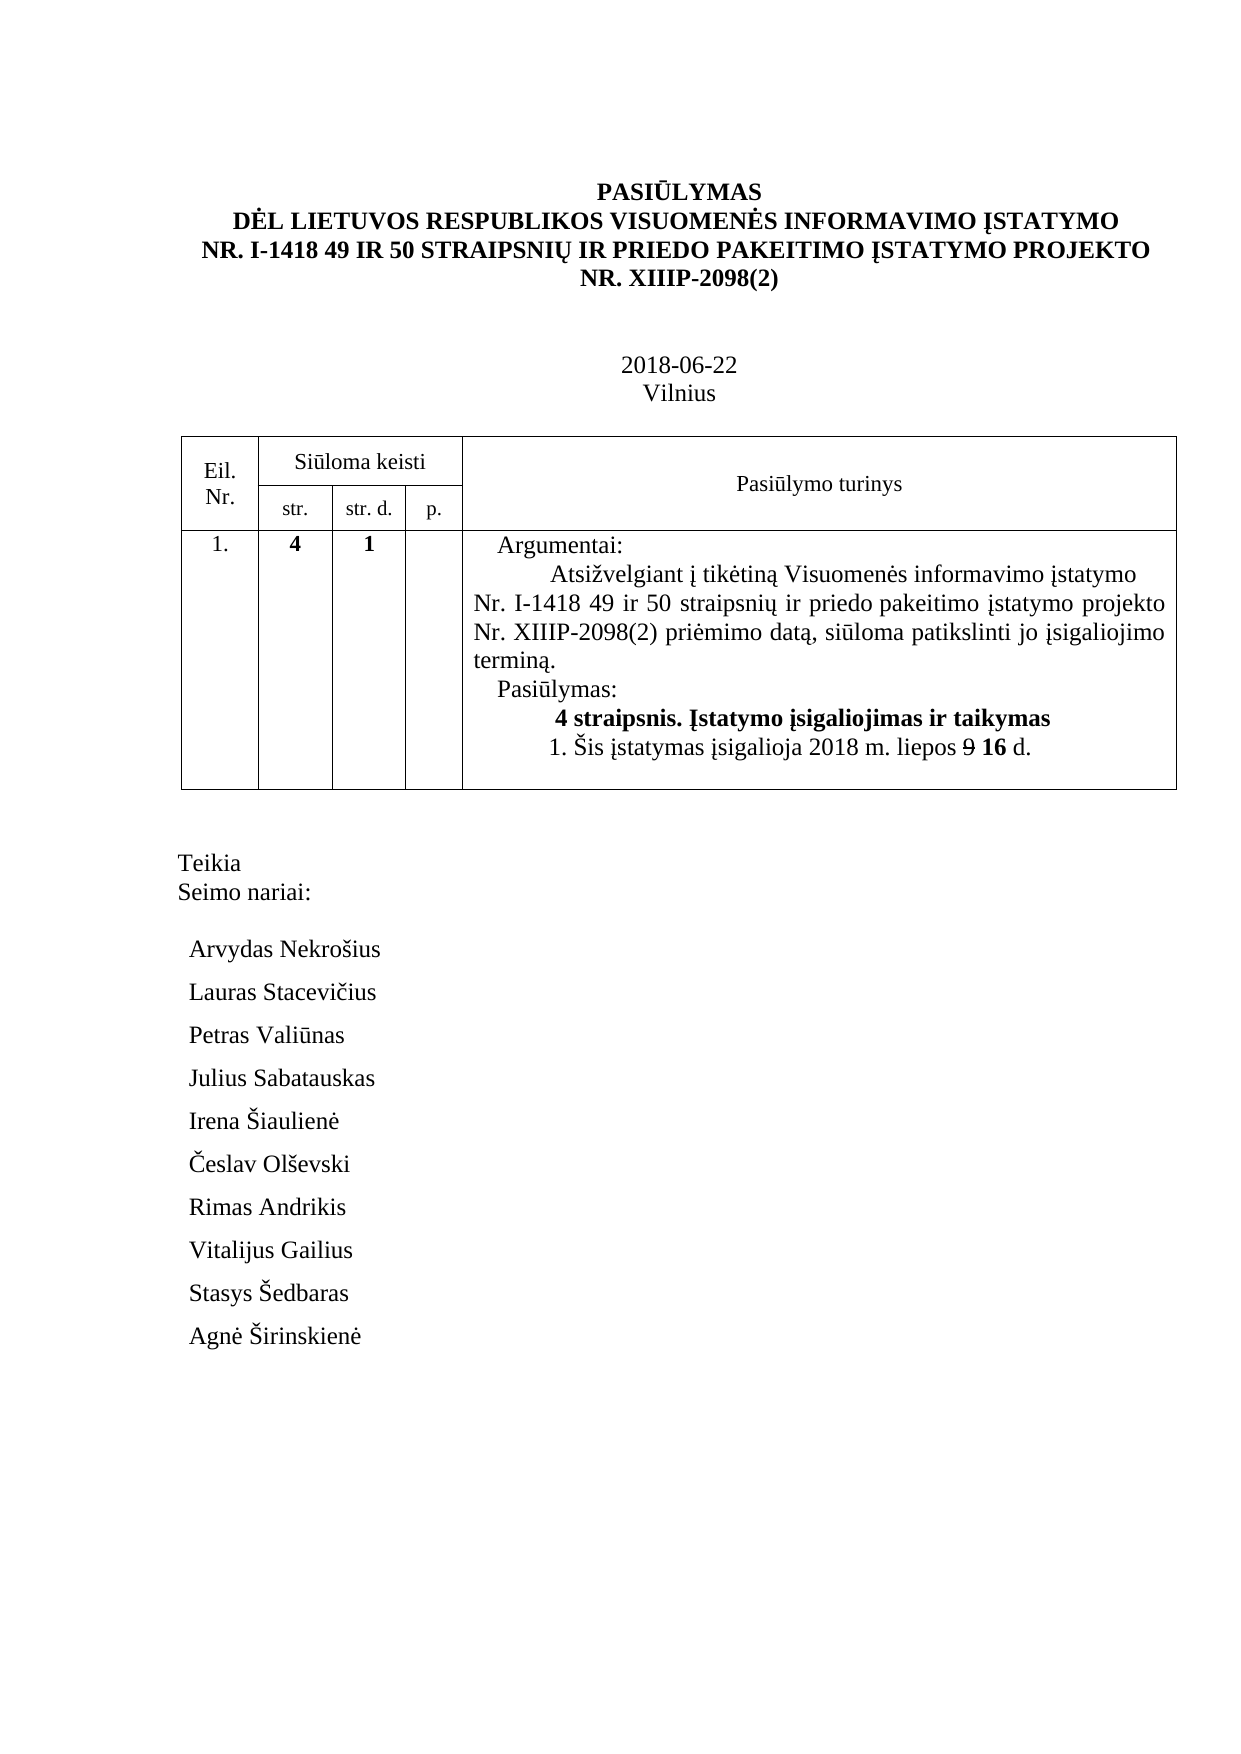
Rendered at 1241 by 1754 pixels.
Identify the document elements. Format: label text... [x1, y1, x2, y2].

table_header Siūloma keisti [259, 437, 462, 485]
text DĖL LIETUVOS RESPUBLIKOS VISUOMENĖS INFORMAVIMO ĮSTATYMO [177, 206, 1181, 235]
table_cell Lauras Stacevičius [177, 977, 516, 1020]
table_cell Julius Sabatauskas [177, 1063, 516, 1106]
table_cell 1. [182, 531, 258, 789]
table_cell Rimas Andrikis [177, 1192, 516, 1235]
text NR. XIIIP-2098(2) [177, 263, 1181, 292]
text PASIŪLYMAS [177, 177, 1181, 206]
table_cell 1 [333, 531, 405, 789]
table_header Eil. Nr. [182, 437, 258, 529]
table_cell Agnė Širinskienė [177, 1321, 516, 1364]
table_header Pasiūlymo turinys [463, 437, 1176, 529]
table_cell Petras Valiūnas [177, 1020, 516, 1063]
table_cell Česlav Olševski [177, 1149, 516, 1192]
table_cell Argumentai: Atsižvelgiant į tikėtiną Visuomenės informavimo įstatymo Nr. I-1418 49 ir 50 straipsnių ir priedo pakeitimo įstatymo projekto Nr. XIIIP-2098(2) priėmimo datą, siūloma patikslinti jo įsigaliojimo terminą. Pasiūlymas: 4 straipsnis. Įstatymo įsigaliojimas ir taikymas 1. Šis įstatymas įsigalioja 2018 m. liepos 9 16 d. [463, 531, 1176, 789]
text Vilnius [177, 378, 1181, 407]
table_cell [406, 531, 462, 789]
text Seimo nariai: [177, 877, 1181, 905]
table_cell p. [406, 486, 462, 529]
table_cell Stasys Šedbaras [177, 1278, 516, 1321]
text Teikia [177, 848, 1181, 877]
table_cell 4 [259, 531, 332, 789]
table_cell Vitalijus Gailius [177, 1235, 516, 1278]
table_header Arvydas Nekrošius [177, 934, 516, 977]
text 2018-06-22 [177, 350, 1181, 378]
table_cell str. [259, 486, 332, 529]
text NR. I-1418 49 IR 50 STRAIPSNIŲ IR PRIEDO PAKEITIMO ĮSTATYMO PROJEKTO [177, 235, 1181, 263]
table_cell Irena Šiaulienė [177, 1106, 516, 1149]
table_cell str. d. [333, 486, 405, 529]
